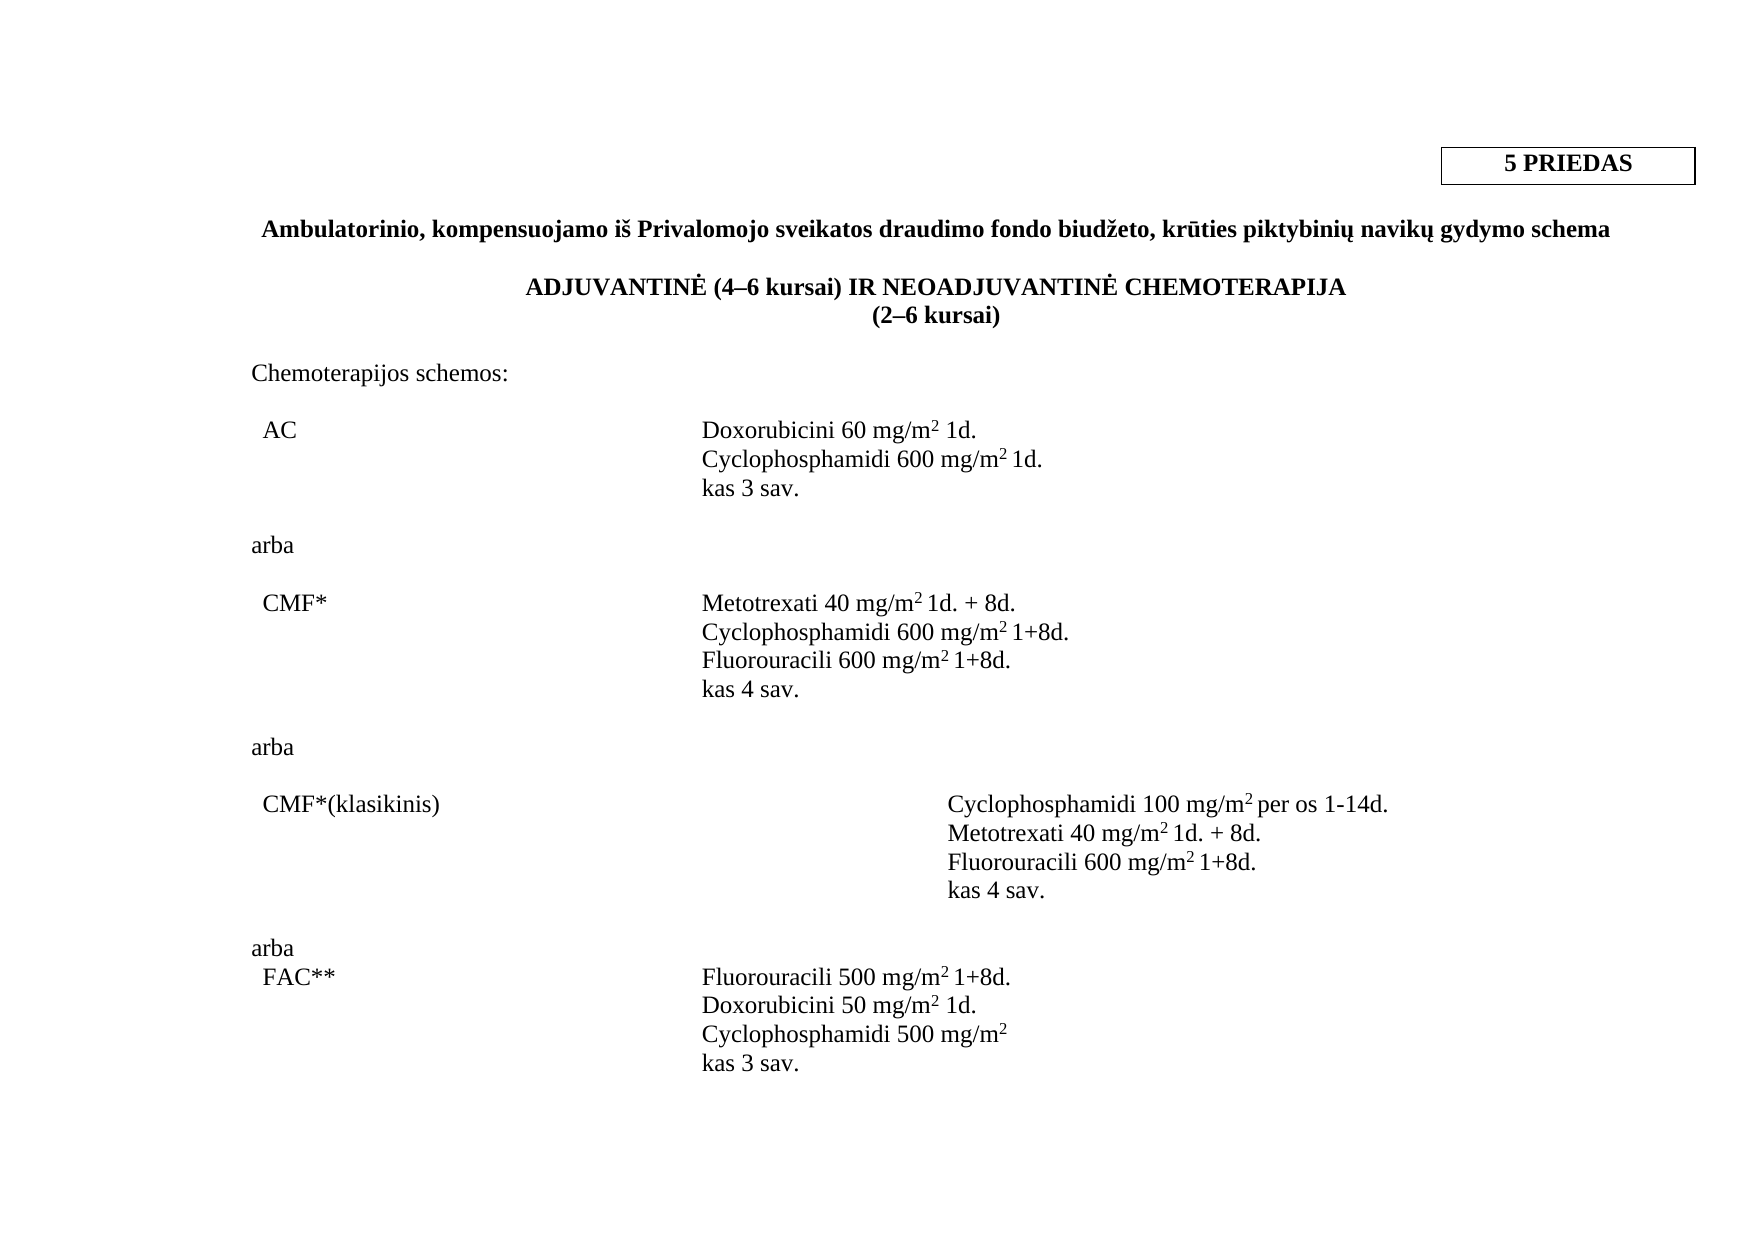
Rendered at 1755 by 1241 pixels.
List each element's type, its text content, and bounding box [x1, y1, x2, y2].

table_cell [177, 847, 936, 875]
table_cell [177, 818, 936, 847]
table_header FAC** [177, 962, 690, 990]
table_cell [177, 473, 690, 502]
table_header Metotrexati 40 mg/m2 1d. + 8d. [690, 588, 1204, 617]
table_cell [177, 674, 690, 703]
table_cell [177, 1048, 690, 1077]
table_cell kas 3 sav. [690, 1048, 1204, 1077]
table_cell Fluorouracili 600 mg/m2 1+8d. [936, 847, 1695, 875]
table_cell Cyclophosphamidi 500 mg/m2 [690, 1019, 1204, 1048]
table_header AC [177, 415, 690, 444]
table_cell Cyclophosphamidi 600 mg/m2 1+8d. [690, 617, 1204, 645]
text (2–6 kursai) [177, 300, 1695, 329]
text arba [177, 530, 1647, 559]
table_header 5 PRIEDAS [1442, 148, 1694, 184]
table_cell [177, 444, 690, 473]
table_cell [177, 1019, 690, 1048]
table_header Doxorubicini 60 mg/m2 1d. [690, 415, 1204, 444]
table_cell Doxorubicini 50 mg/m2 1d. [690, 990, 1204, 1019]
text arba [177, 732, 1647, 760]
table_header Cyclophosphamidi 100 mg/m2 per os 1-14d. [936, 789, 1695, 818]
table_cell [177, 645, 690, 674]
table_cell kas 3 sav. [690, 473, 1204, 502]
table_cell kas 4 sav. [690, 674, 1204, 703]
table_cell Cyclophosphamidi 600 mg/m2 1d. [690, 444, 1204, 473]
table_header Fluorouracili 500 mg/m2 1+8d. [690, 962, 1204, 990]
table_cell Fluorouracili 600 mg/m2 1+8d. [690, 645, 1204, 674]
table_cell Metotrexati 40 mg/m2 1d. + 8d. [936, 818, 1695, 847]
text arba [177, 933, 1647, 962]
table_cell kas 4 sav. [936, 875, 1695, 904]
text Chemoterapijos schemos: [177, 358, 1647, 387]
table_cell [177, 875, 936, 904]
table_cell [177, 990, 690, 1019]
table_header CMF*(klasikinis) [177, 789, 936, 818]
text ADJUVANTINĖ (4–6 kursai) IR NEOADJUVANTINĖ CHEMOTERAPIJA [177, 272, 1695, 300]
table_header CMF* [177, 588, 690, 617]
text Ambulatorinio, kompensuojamo iš Privalomojo sveikatos draudimo fondo biudžeto, krūties piktybinių navikų gydymo schema [177, 214, 1695, 243]
table_cell [177, 617, 690, 645]
